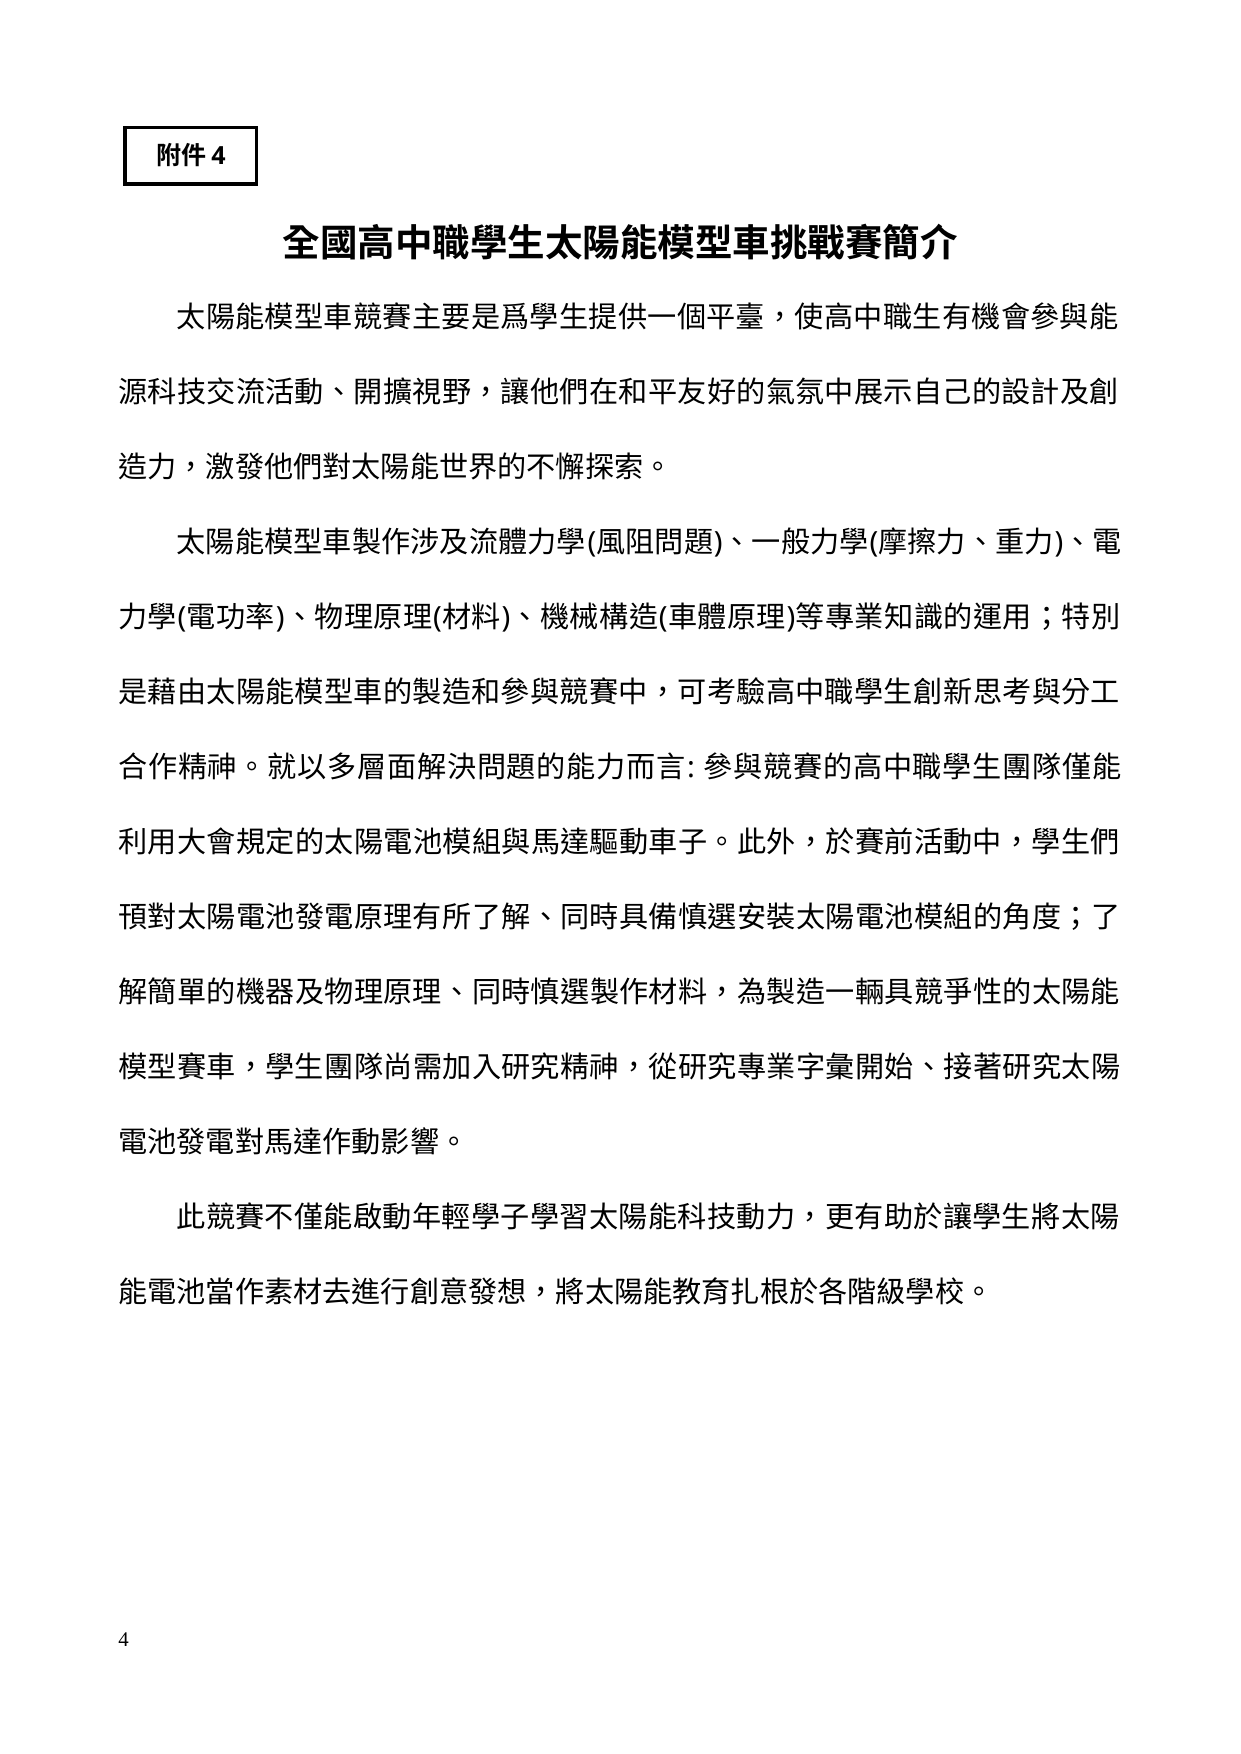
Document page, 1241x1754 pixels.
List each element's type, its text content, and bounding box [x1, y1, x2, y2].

text 全國高中職學生太陽能模型車挑戰賽簡介 [118, 196, 1122, 271]
text 太陽能模型車製作涉及流體力學(風阻問題)、一般力學(摩擦力、重力)、電力學(電功率)、物理原理(材料)、機械構造(車體原理)等專業知識的運用；特別是藉由太陽能模型車的製造和參與競賽中，可考驗高中職學生創新思考與分工合作精神。就以多層面解決問題的能力而言: 參與競賽的高中職學生團隊僅能利用大會規定的太陽電池模組與馬達驅動車子。此外，於賽前活動中，學生們頇對太陽電池發電原理有所了解、同時具備慎選安裝太陽電池模組的角度；了解簡單的機器及物理原理、同時慎選製作材料，為製造一輛具競爭性的太陽能模型賽車，學生團隊尚需加入研究精神，從研究專業字彙開始、接著研究太陽電池發電對馬達作動影響。 [118, 496, 1122, 1171]
text 太陽能模型車競賽主要是爲學生提供一個平臺，使高中職生有機會參與能源科技交流活動、開擴視野，讓他們在和平友好的氣氛中展示自己的設計及創造力，激發他們對太陽能世界的不懈探索。 [118, 271, 1122, 496]
text 此競賽不僅能啟動年輕學子學習太陽能科技動力，更有助於讓學生將太陽能電池當作素材去進行創意發想，將太陽能教育扎根於各階級學校。 [118, 1171, 1122, 1321]
text 附件4 [140, 135, 241, 171]
